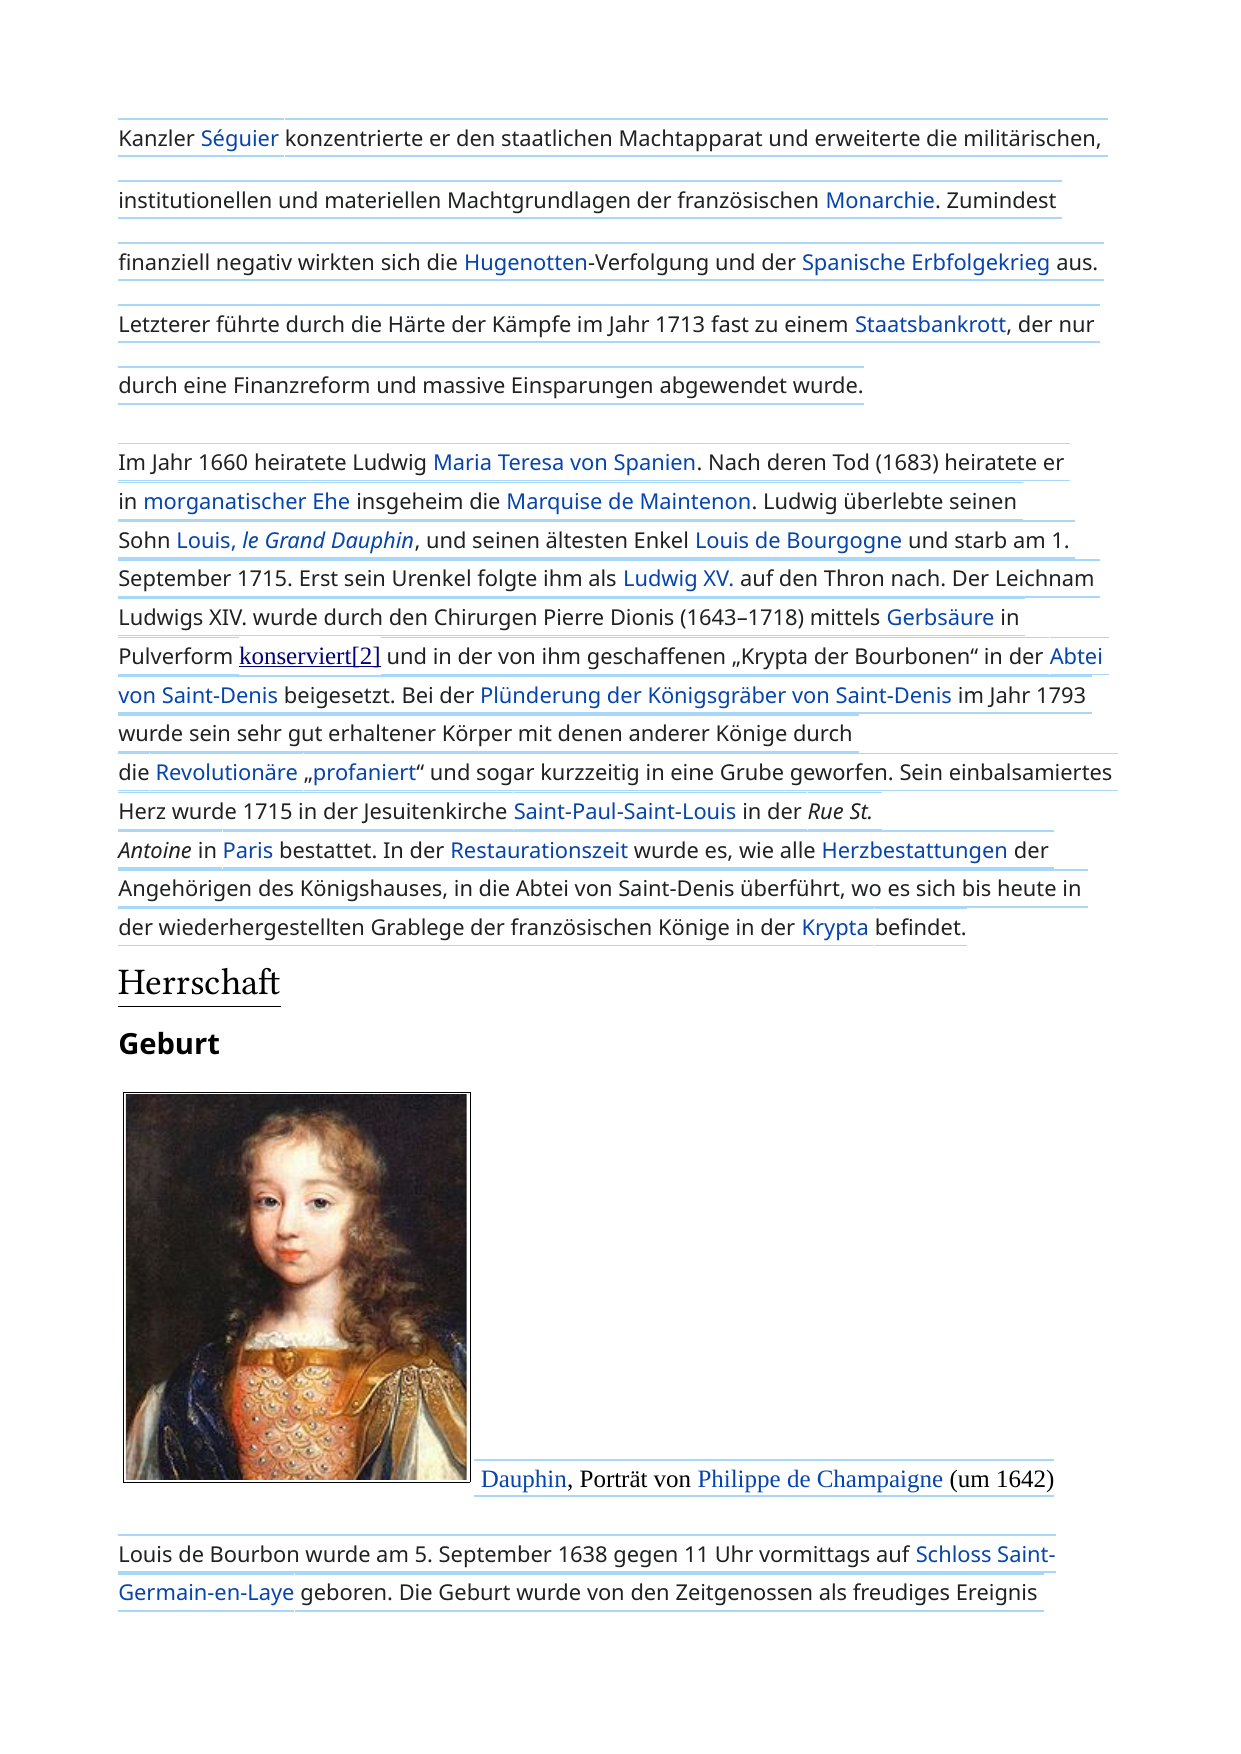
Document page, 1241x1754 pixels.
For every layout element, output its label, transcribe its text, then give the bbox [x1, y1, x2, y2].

text Dauphin, Porträt von Philippe de Champaigne (um 1642) [118, 1087, 1122, 1497]
subtitle Geburt [118, 1023, 1122, 1063]
subtitle Herrschaft [118, 961, 1122, 1007]
text Kanzler Séguier konzentrierte er den staatlichen Machtapparat und erweiterte die militärischen, institutionellen und materiellen Machtgrundlagen der französischen Monarchie. Zumindest finanziell negativ wirkten sich die Hugenotten-Verfolgung und der Spanische Erbfolgekrieg aus. Letzterer führte durch die Härte der Kämpfe im Jahr 1713 fast zu einem Staatsbankrott, der nur durch eine Finanzreform und massive Einsparungen abgewendet wurde. [118, 118, 1122, 405]
text Im Jahr 1660 heiratete Ludwig Maria Teresa von Spanien. Nach deren Tod (1683) heiratete er in morganatischer Ehe insgeheim die Marquise de Maintenon. Ludwig überlebte seinen Sohn Louis, le Grand Dauphin, und seinen ältesten Enkel Louis de Bourgogne und starb am 1. September 1715. Erst sein Urenkel folgte ihm als Ludwig XV. auf den Thron nach. Der Leichnam Ludwigs XIV. wurde durch den Chirurgen Pierre Dionis (1643–1718) mittels Gerbsäure in Pulverform konserviert[2] und in der von ihm geschaffenen „Krypta der Bourbonen“ in der Abtei von Saint-Denis beigesetzt. Bei der Plünderung der Königsgräber von Saint-Denis im Jahr 1793 wurde sein sehr gut erhaltener Körper mit denen anderer Könige durch die Revolutionäre „profaniert“ und sogar kurzzeitig in eine Grube geworfen. Sein einbalsamiertes Herz wurde 1715 in der Jesuitenkirche Saint-Paul-Saint-Louis in der Rue St. Antoine in Paris bestattet. In der Restaurationszeit wurde es, wie alle Herzbestattungen der Angehörigen des Königshauses, in die Abtei von Saint-Denis überführt, wo es sich bis heute in der wiederhergestellten Grablege der französischen Könige in der Krypta befindet. [118, 443, 1122, 946]
text Louis de Bourbon wurde am 5. September 1638 gegen 11 Uhr vormittags auf Schloss Saint-Germain-en-Laye geboren. Die Geburt wurde von den Zeitgenossen als freudiges Ereignis [118, 1534, 1122, 1612]
picture [125, 1094, 467, 1480]
